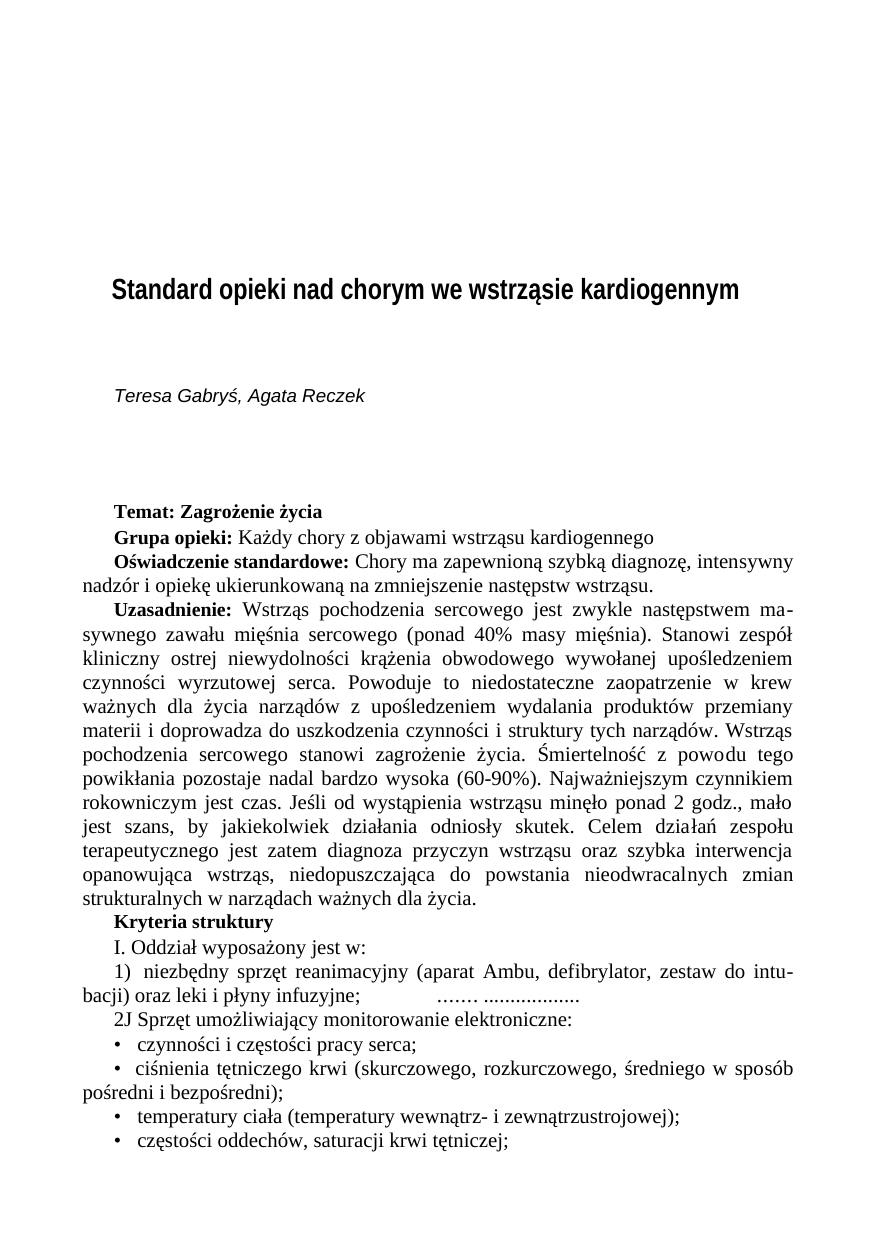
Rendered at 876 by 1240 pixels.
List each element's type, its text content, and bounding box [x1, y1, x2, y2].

subtitle Standard opieki nad chorym we wstrząsie kardiogennym [82, 272, 793, 305]
list czynności i częstości pracy serca; [82, 1031, 793, 1056]
text I. Oddział wyposażony jest w: [82, 935, 793, 959]
text Grupa opieki: Każdy chory z objawami wstrząsu kardiogennego [82, 525, 793, 549]
text Uzasadnienie: Wstrząs pochodzenia sercowego jest zwykle następstwem ma­sywnego zawału mięśnia sercowego (ponad 40% masy mięśnia). Stanowi zespół kliniczny ostrej niewydolności krążenia obwodowego wywołanej upośledzeniem czynności wyrzutowej serca. Powoduje to niedostateczne zaopatrzenie w krew ważnych dla życia narządów z upośledzeniem wydalania produktów przemiany materii i doprowadza do uszkodzenia czynności i struktury tych narządów. Wstrząs pochodzenia sercowego stanowi zagrożenie życia. Śmiertelność z powo­du tego powikłania pozostaje nadal bardzo wysoka (60-90%). Najważniejszym czynnikiem rokowniczym jest czas. Jeśli od wystąpienia wstrząsu minęło ponad 2 godz., mało jest szans, by jakiekolwiek działania odniosły skutek. Celem dzia­łań zespołu terapeutycznego jest zatem diagnoza przyczyn wstrząsu oraz szybka interwencja opanowująca wstrząs, niedopuszczająca do powstania nieodwracal­nych zmian strukturalnych w narządach ważnych dla życia. [82, 597, 793, 910]
text Kryteria struktury [82, 910, 793, 933]
list niezbędny sprzęt reanimacyjny (aparat Ambu, defibrylator, zestaw do intu­bacji) oraz leki i płyny infuzyjne; [82, 959, 793, 1007]
list temperatury ciała (temperatury wewnątrz- i zewnątrzustrojowej); [82, 1104, 793, 1128]
text Temat: Zagrożenie życia [82, 500, 793, 523]
text Teresa Gabryś, Agata Reczek [82, 385, 793, 406]
list częstości oddechów, saturacji krwi tętniczej; [82, 1128, 793, 1152]
text Oświadczenie standardowe: Chory ma zapewnioną szybką diagnozę, inten­sywny nadzór i opiekę ukierunkowaną na zmniejszenie następstw wstrząsu. [82, 549, 793, 597]
text 2J Sprzęt umożliwiający monitorowanie elektroniczne: [82, 1007, 793, 1031]
list ciśnienia tętniczego krwi (skurczowego, rozkurczowego, średniego w spo­sób pośredni i bezpośredni); [82, 1056, 793, 1104]
